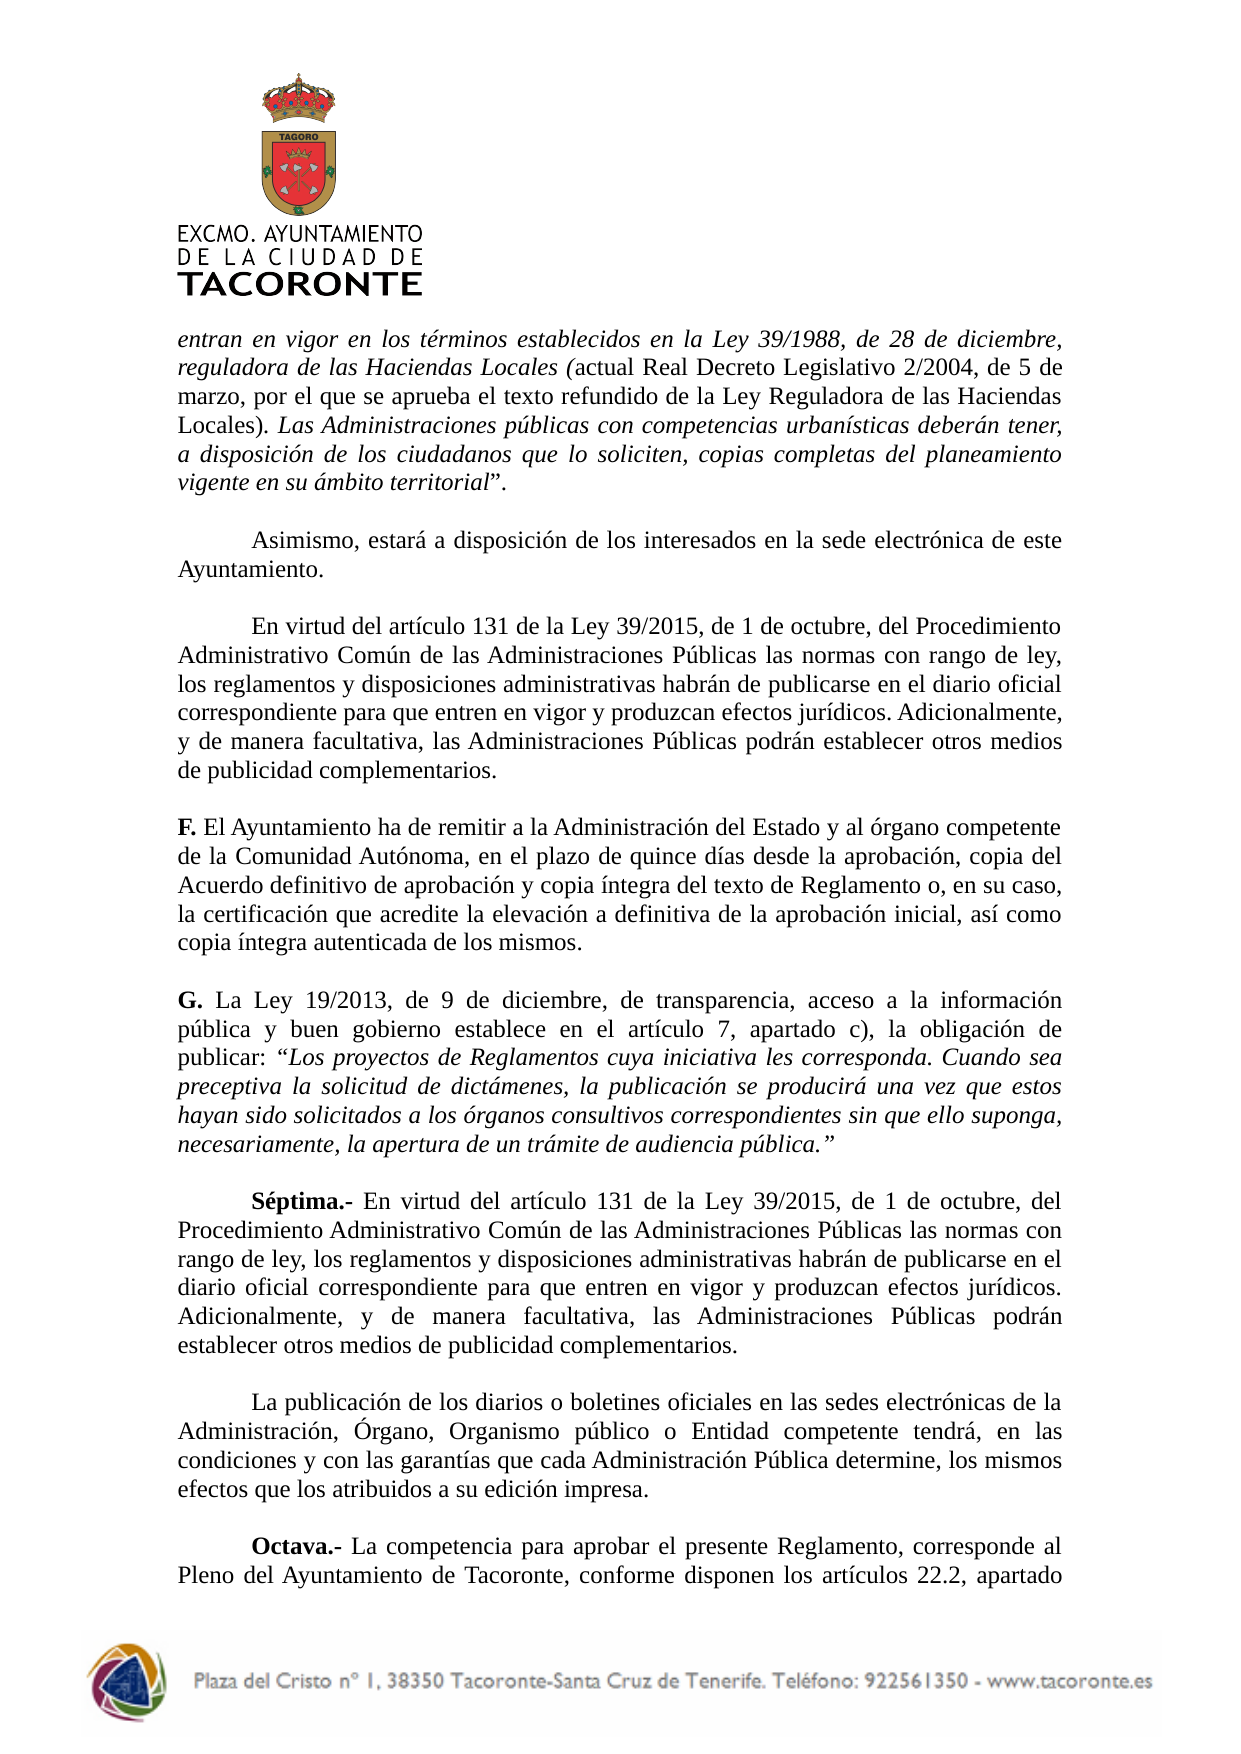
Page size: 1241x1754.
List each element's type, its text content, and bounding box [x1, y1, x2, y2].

text entran en vigor en los términos establecidos en la Ley 39/1988, de 28 de diciembre, reguladora de las Haciendas Locales (actual Real Decreto Legislativo 2/2004, de 5 de marzo, por el que se aprueba el texto refundido de la Ley Reguladora de las Haciendas Locales). Las Administraciones públicas con competencias urbanísticas deberán tener, a disposición de los ciudadanos que lo soliciten, copias completas del planeamiento vigente en su ámbito territorial”. [177, 324, 1063, 496]
text G. La Ley 19/2013, de 9 de diciembre, de transparencia, acceso a la información pública y buen gobierno establece en el artículo 7, apartado c), la obligación de publicar: “Los proyectos de Reglamentos cuya iniciativa les corresponda. Cuando sea preceptiva la solicitud de dictámenes, la publicación se producirá una vez que estos hayan sido solicitados a los órganos consultivos correspondientes sin que ello suponga, necesariamente, la apertura de un trámite de audiencia pública.” [177, 985, 1063, 1157]
picture [177, 73, 422, 296]
text En virtud del artículo 131 de la Ley 39/2015, de 1 de octubre, del Procedimiento Administrativo Común de las Administraciones Públicas las normas con rango de ley, los reglamentos y disposiciones administrativas habrán de publicarse en el diario oficial correspondiente para que entren en vigor y produzcan efectos jurídicos. Adicionalmente, y de manera facultativa, las Administraciones Públicas podrán establecer otros medios de publicidad complementarios. [177, 611, 1063, 784]
text La publicación de los diarios o boletines oficiales en las sedes electrónicas de la Administración, Órgano, Organismo público o Entidad competente tendrá, en las condiciones y con las garantías que cada Administración Pública determine, los mismos efectos que los atribuidos a su edición impresa. [177, 1387, 1063, 1502]
text F. El Ayuntamiento ha de remitir a la Administración del Estado y al órgano competente de la Comunidad Autónoma, en el plazo de quince días desde la aprobación, copia del Acuerdo definitivo de aprobación y copia íntegra del texto de Reglamento o, en su caso, la certificación que acredite la elevación a definitiva de la aprobación inicial, así como copia íntegra autenticada de los mismos. [177, 812, 1063, 956]
text Octava.- La competencia para aprobar el presente Reglamento, corresponde al Pleno del Ayuntamiento de Tacoronte, conforme disponen los artículos 22.2, apartado [177, 1531, 1063, 1589]
text Asimismo, estará a disposición de los interesados en la sede electrónica de este Ayuntamiento. [177, 525, 1063, 582]
picture [80, 1630, 1163, 1737]
text Séptima.- En virtud del artículo 131 de la Ley 39/2015, de 1 de octubre, del Procedimiento Administrativo Común de las Administraciones Públicas las normas con rango de ley, los reglamentos y disposiciones administrativas habrán de publicarse en el diario oficial correspondiente para que entren en vigor y produzcan efectos jurídicos. Adicionalmente, y de manera facultativa, las Administraciones Públicas podrán establecer otros medios de publicidad complementarios. [177, 1186, 1063, 1359]
